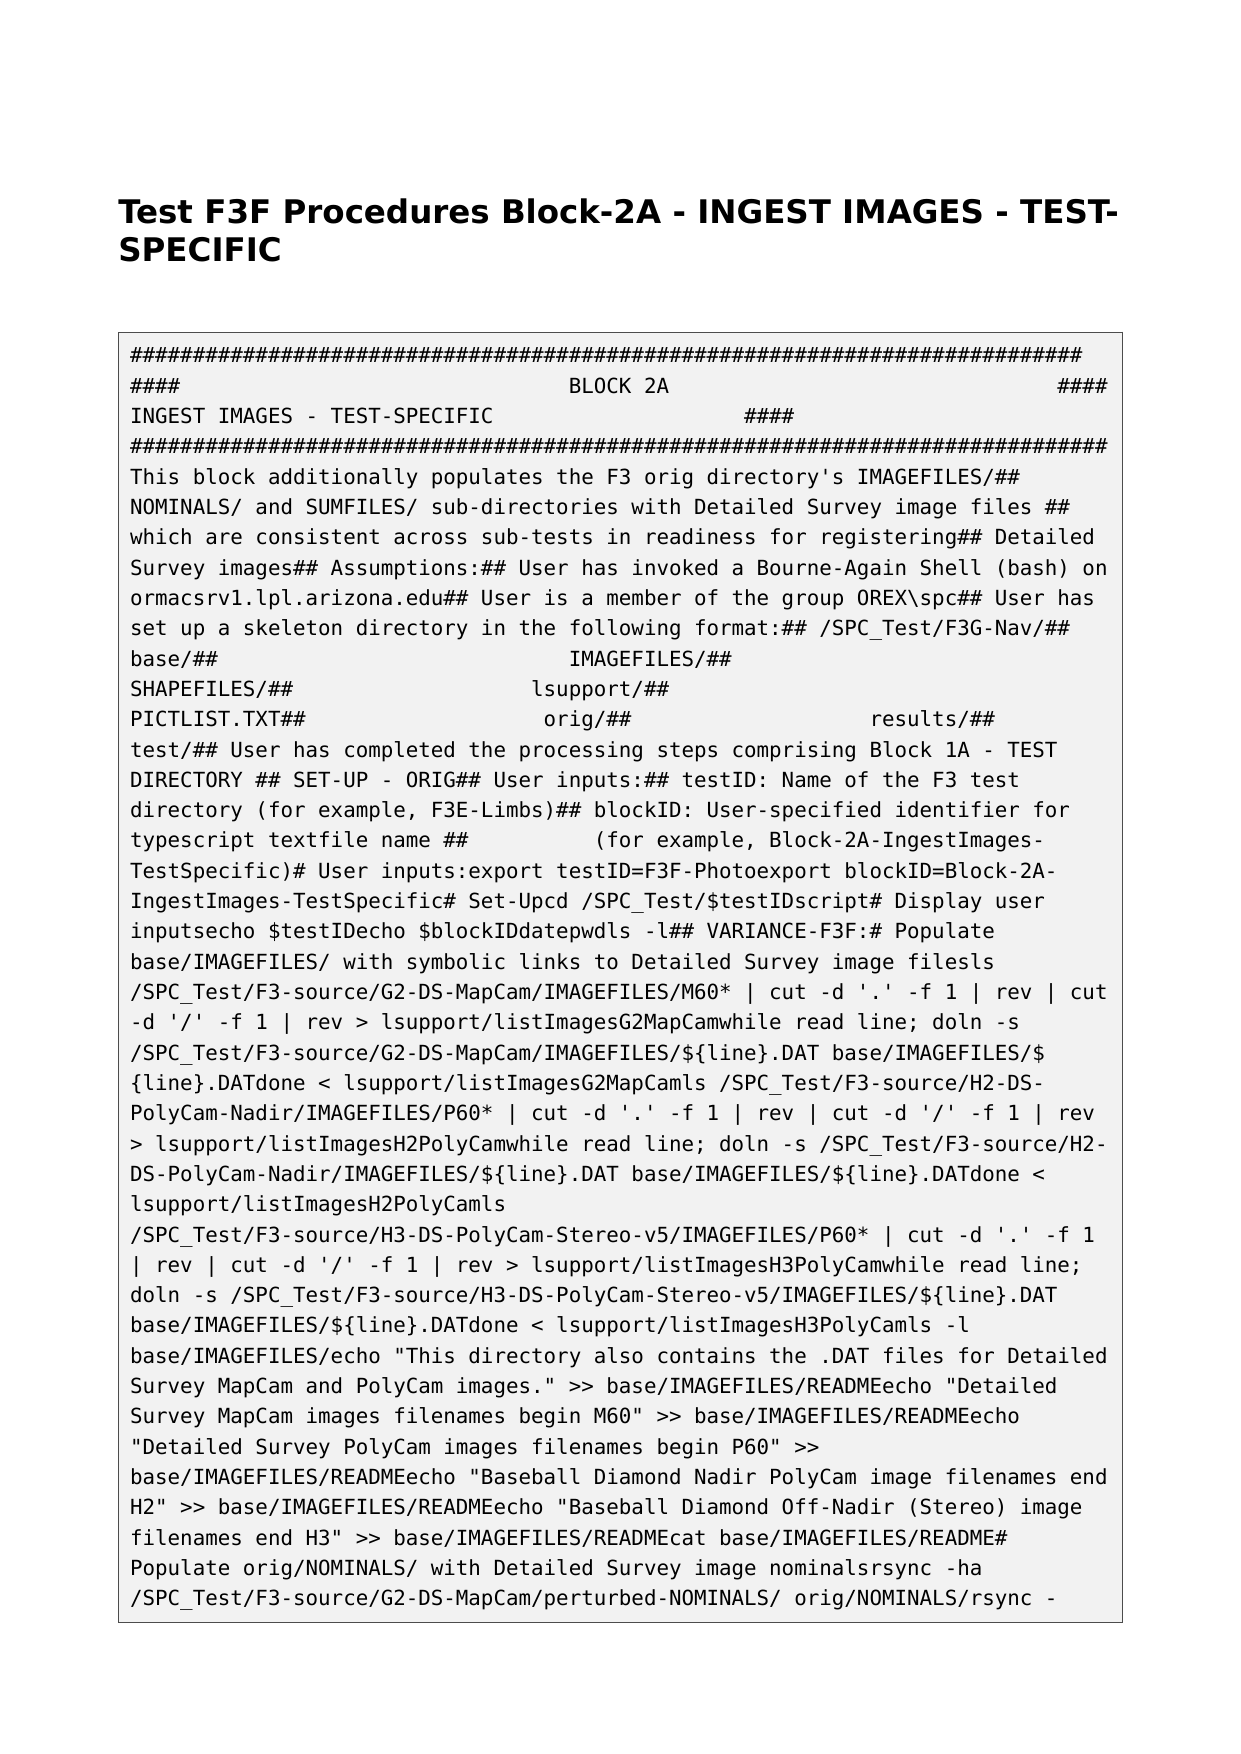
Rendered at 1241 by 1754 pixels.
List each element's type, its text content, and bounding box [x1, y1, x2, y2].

text ############################################################################ #### BLOCK 2A #### INGEST IMAGES - TEST-SPECIFIC #### ############################################################################## This block additionally populates the F3 orig directory's IMAGEFILES/## NOMINALS/ and SUMFILES/ sub-directories with Detailed Survey image files ## which are consistent across sub-tests in readiness for registering## Detailed Survey images## Assumptions:## User has invoked a Bourne-Again Shell (bash) on ormacsrv1.lpl.arizona.edu## User is a member of the group OREX\spc## User has set up a skeleton directory in the following format:## /SPC_Test/F3G-Nav/## base/## IMAGEFILES/## SHAPEFILES/## lsupport/## PICTLIST.TXT## orig/## results/## test/## User has completed the processing steps comprising Block 1A - TEST DIRECTORY ## SET-UP - ORIG## User inputs:## testID: Name of the F3 test directory (for example, F3E-Limbs)## blockID: User-specified identifier for typescript textfile name ## (for example, Block-2A-IngestImages-TestSpecific)# User inputs:export testID=F3F-Photoexport blockID=Block-2A-IngestImages-TestSpecific# Set-Upcd /SPC_Test/$testIDscript# Display user inputsecho $testIDecho $blockIDdatepwdls -l## VARIANCE-F3F:# Populate base/IMAGEFILES/ with symbolic links to Detailed Survey image filesls /SPC_Test/F3-source/G2-DS-MapCam/IMAGEFILES/M60* | cut -d '.' -f 1 | rev | cut -d '/' -f 1 | rev > lsupport/listImagesG2MapCamwhile read line; doln -s /SPC_Test/F3-source/G2-DS-MapCam/IMAGEFILES/${line}.DAT base/IMAGEFILES/${line}.DATdone < lsupport/listImagesG2MapCamls /SPC_Test/F3-source/H2-DS-PolyCam-Nadir/IMAGEFILES/P60* | cut -d '.' -f 1 | rev | cut -d '/' -f 1 | rev > lsupport/listImagesH2PolyCamwhile read line; doln -s /SPC_Test/F3-source/H2-DS-PolyCam-Nadir/IMAGEFILES/${line}.DAT base/IMAGEFILES/${line}.DATdone < lsupport/listImagesH2PolyCamls /SPC_Test/F3-source/H3-DS-PolyCam-Stereo-v5/IMAGEFILES/P60* | cut -d '.' -f 1 | rev | cut -d '/' -f 1 | rev > lsupport/listImagesH3PolyCamwhile read line; doln -s /SPC_Test/F3-source/H3-DS-PolyCam-Stereo-v5/IMAGEFILES/${line}.DAT base/IMAGEFILES/${line}.DATdone < lsupport/listImagesH3PolyCamls -l base/IMAGEFILES/echo "This directory also contains the .DAT files for Detailed Survey MapCam and PolyCam images." >> base/IMAGEFILES/READMEecho "Detailed Survey MapCam images filenames begin M60" >> base/IMAGEFILES/READMEecho "Detailed Survey PolyCam images filenames begin P60" >> base/IMAGEFILES/READMEecho "Baseball Diamond Nadir PolyCam image filenames end H2" >> base/IMAGEFILES/READMEecho "Baseball Diamond Off-Nadir (Stereo) image filenames end H3" >> base/IMAGEFILES/READMEcat base/IMAGEFILES/README# Populate orig/NOMINALS/ with Detailed Survey image nominalsrsync -ha /SPC_Test/F3-source/G2-DS-MapCam/perturbed-NOMINALS/ orig/NOMINALS/rsync [119, 333, 1122, 1622]
subtitle Test F3F Procedures Block-2A - INGEST IMAGES - TEST-SPECIFIC [118, 193, 1122, 269]
